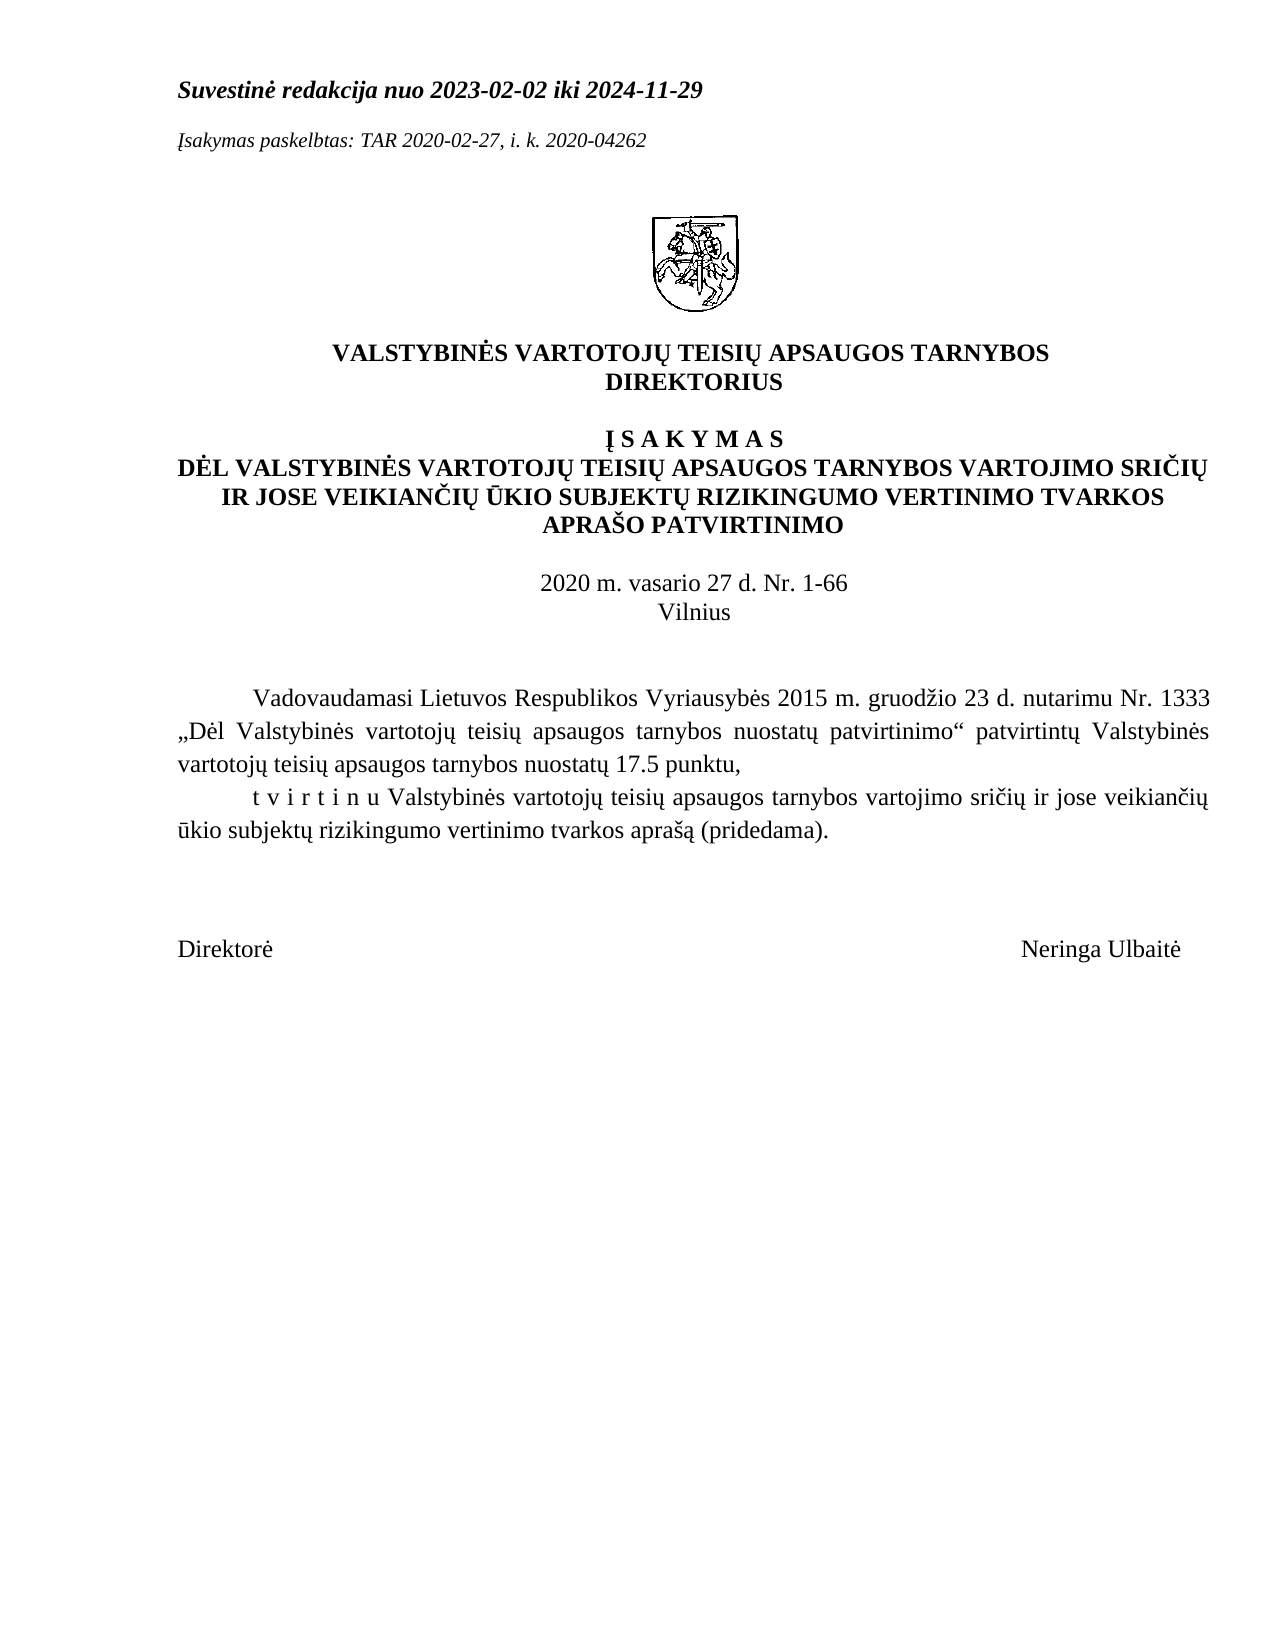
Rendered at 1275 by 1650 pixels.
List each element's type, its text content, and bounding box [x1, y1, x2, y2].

text VALSTYBINĖS VARTOTOJŲ TEISIŲ APSAUGOS TARNYBOS [177, 338, 1211, 367]
text DIREKTORIUS [177, 367, 1211, 395]
text Suvestinė redakcija nuo 2023-02-02 iki 2024-11-29 [177, 75, 1211, 104]
text Įsakymas paskelbtas: TAR 2020-02-27, i. k. 2020-04262 [177, 128, 1211, 152]
text ĮSAKYMAS [177, 424, 1211, 453]
text t v i r t i n u Valstybinės vartotojų teisių apsaugos tarnybos vartojimo sričių ir jose veikiančių ūkio subjektų rizikingumo vertinimo tvarkos aprašą (pridedama). [177, 782, 1211, 844]
text Vilnius [177, 597, 1211, 625]
text DĖL VALSTYBINĖS VARTOTOJŲ TEISIŲ APSAUGOS TARNYBOS VARTOJIMO SRIČIŲ IR JOSE VEIKIANČIŲ ŪKIO SUBJEKTŲ RIZIKINGUMO VERTINIMO TVARKOS APRAŠO PATVIRTINIMO [177, 453, 1209, 539]
text Direktorė Neringa Ulbaitė [177, 934, 1211, 963]
text Vadovaudamasi Lietuvos Respublikos Vyriausybės 2015 m. gruodžio 23 d. nutarimu Nr. 1333 „Dėl Valstybinės vartotojų teisių apsaugos tarnybos nuostatų patvirtinimo“ patvirtintų Valstybinės vartotojų teisių apsaugos tarnybos nuostatų 17.5 punktu, [177, 683, 1211, 778]
text 2020 m. vasario 27 d. Nr. 1-66 [177, 568, 1211, 597]
